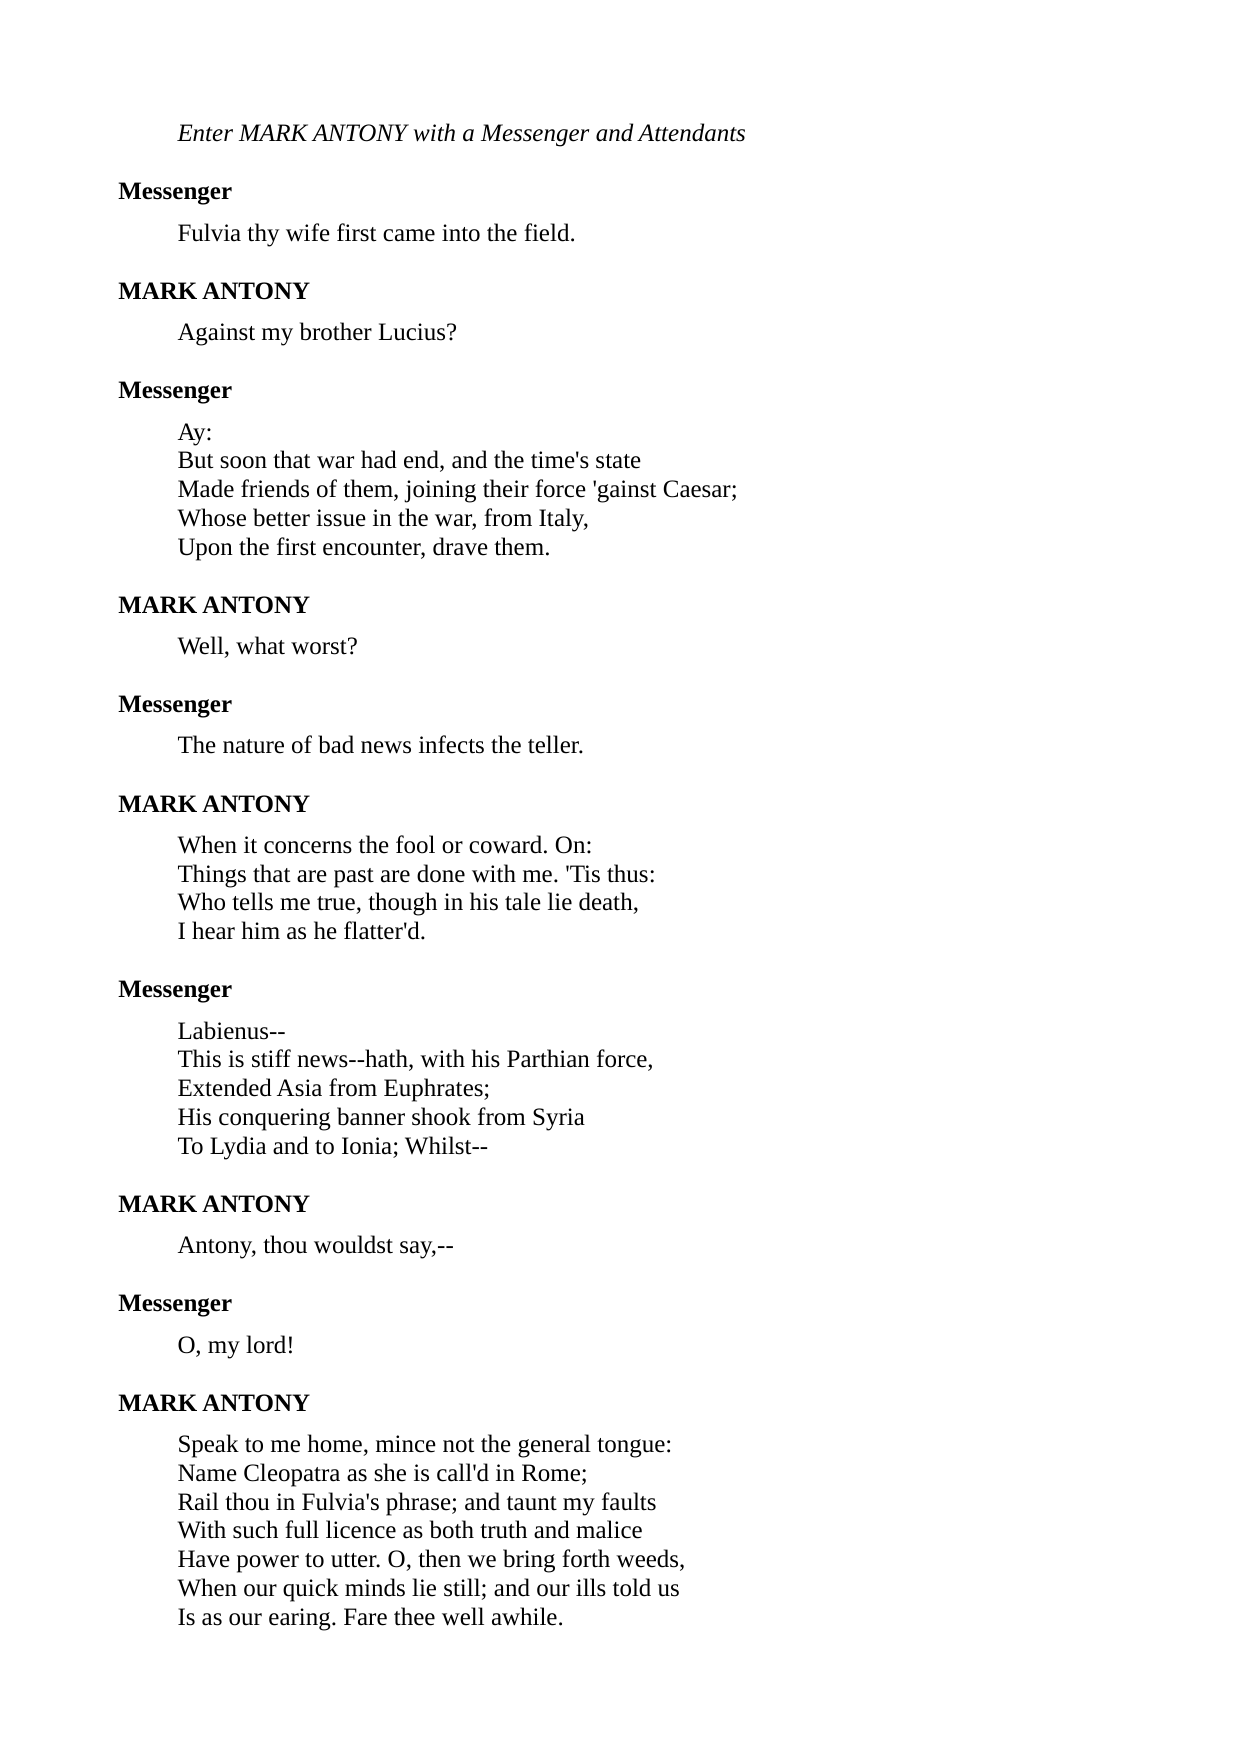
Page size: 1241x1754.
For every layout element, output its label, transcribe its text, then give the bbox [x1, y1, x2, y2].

text O, my lord! [177, 1330, 1063, 1358]
text Fulvia thy wife first came into the field. [177, 218, 1063, 246]
text Antony, thou wouldst say,-- [177, 1230, 1063, 1259]
text MARK ANTONY [118, 1189, 1122, 1218]
text MARK ANTONY [118, 789, 1122, 817]
text Messenger [118, 974, 1122, 1003]
text The nature of bad news infects the teller. [177, 731, 1063, 759]
text When it concerns the fool or coward. On: Things that are past are done with me. 'Tis thus: Who tells me true, though in his tale lie death, I hear him as he flatter'd. [177, 830, 1063, 945]
text Speak to me home, mince not the general tongue: Name Cleopatra as she is call'd in Rome; Rail thou in Fulvia's phrase; and taunt my faults With such full licence as both truth and malice Have power to utter. O, then we bring forth weeds, When our quick minds lie still; and our ills told us Is as our earing. Fare thee well awhile. [177, 1429, 1063, 1630]
text Enter MARK ANTONY with a Messenger and Attendants [177, 118, 1063, 147]
text Messenger [118, 176, 1122, 205]
text Messenger [118, 689, 1122, 718]
text Messenger [118, 1288, 1122, 1317]
text Labienus-- This is stiff news--hath, with his Parthian force, Extended Asia from Euphrates; His conquering banner shook from Syria To Lydia and to Ionia; Whilst-- [177, 1016, 1063, 1159]
text Messenger [118, 375, 1122, 404]
text Ay: But soon that war had end, and the time's state Made friends of them, joining their force 'gainst Caesar; Whose better issue in the war, from Italy, Upon the first encounter, drave them. [177, 417, 1063, 560]
text MARK ANTONY [118, 276, 1122, 304]
text MARK ANTONY [118, 590, 1122, 618]
text Against my brother Lucius? [177, 317, 1063, 346]
text Well, what worst? [177, 631, 1063, 660]
text MARK ANTONY [118, 1388, 1122, 1417]
